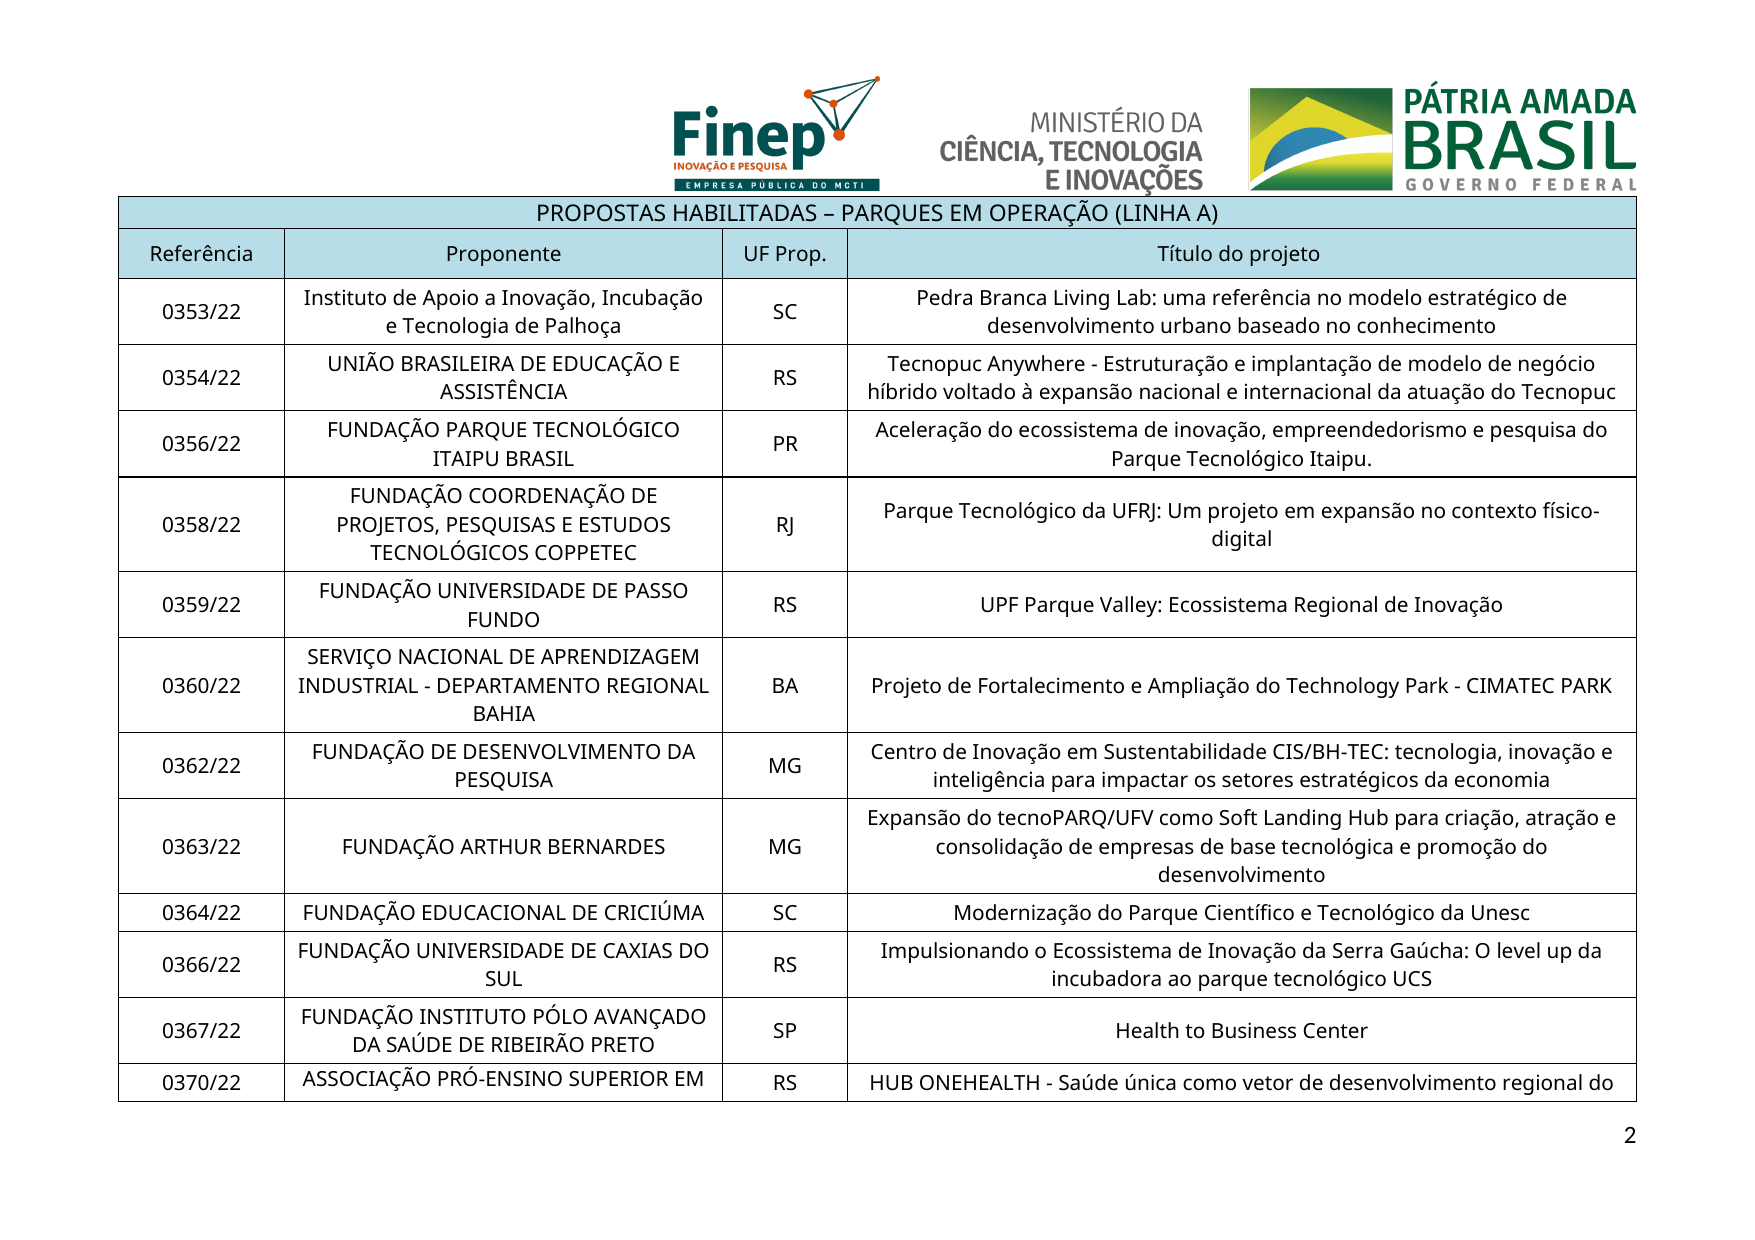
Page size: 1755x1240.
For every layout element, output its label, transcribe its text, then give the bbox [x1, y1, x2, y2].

table_cell SERVIÇO NACIONAL DE APRENDIZAGEM INDUSTRIAL - DEPARTAMENTO REGIONAL BAHIA [285, 638, 722, 732]
table_cell SC [723, 279, 847, 344]
table_cell 0364/22 [119, 894, 284, 931]
table_cell FUNDAÇÃO UNIVERSIDADE DE PASSO FUNDO [285, 572, 722, 637]
table_cell Modernização do Parque Científico e Tecnológico da Unesc [848, 894, 1636, 931]
table_cell 0363/22 [119, 799, 284, 893]
table_cell BA [723, 638, 847, 732]
table_cell Centro de Inovação em Sustentabilidade CIS/BH-TEC: tecnologia, inovação e inteligência para impactar os setores estratégicos da economia [848, 733, 1636, 798]
table_cell ASSOCIAÇÃO PRÓ-ENSINO SUPERIOR EM [285, 1064, 722, 1101]
table_cell MG [723, 733, 847, 798]
table_cell Tecnopuc Anywhere - Estruturação e implantação de modelo de negócio híbrido voltado à expansão nacional e internacional da atuação do Tecnopuc [848, 345, 1636, 410]
table_cell 0353/22 [119, 279, 284, 344]
table_cell FUNDAÇÃO UNIVERSIDADE DE CAXIAS DO SUL [285, 932, 722, 997]
table_cell 0360/22 [119, 638, 284, 732]
table_cell PR [723, 411, 847, 476]
table_cell 0356/22 [119, 411, 284, 476]
table_cell SP [723, 998, 847, 1063]
table_cell 0370/22 [119, 1064, 284, 1101]
table_cell FUNDAÇÃO INSTITUTO PÓLO AVANÇADO DA SAÚDE DE RIBEIRÃO PRETO [285, 998, 722, 1063]
table_cell 0366/22 [119, 932, 284, 997]
table_cell FUNDAÇÃO PARQUE TECNOLÓGICO ITAIPU BRASIL [285, 411, 722, 476]
table_cell RS [723, 932, 847, 997]
table_cell Parque Tecnológico da UFRJ: Um projeto em expansão no contexto físico-digital [848, 478, 1636, 571]
table_header PROPOSTAS HABILITADAS – PARQUES EM OPERAÇÃO (LINHA A) [119, 197, 1636, 228]
table_cell UPF Parque Valley: Ecossistema Regional de Inovação [848, 572, 1636, 637]
table_cell 0362/22 [119, 733, 284, 798]
table_cell 0358/22 [119, 478, 284, 571]
table_cell Projeto de Fortalecimento e Ampliação do Technology Park - CIMATEC PARK [848, 638, 1636, 732]
table_cell RS [723, 572, 847, 637]
table_cell HUB ONEHEALTH - Saúde única como vetor de desenvolvimento regional do [848, 1064, 1636, 1101]
table_cell 0359/22 [119, 572, 284, 637]
table_cell UF Prop. [723, 229, 847, 278]
table_cell Aceleração do ecossistema de inovação, empreendedorismo e pesquisa do Parque Tecnológico Itaipu. [848, 411, 1636, 476]
table_cell 0354/22 [119, 345, 284, 410]
table_cell Título do projeto [848, 229, 1636, 278]
table_cell RJ [723, 478, 847, 571]
table_cell Instituto de Apoio a Inovação, Incubação e Tecnologia de Palhoça [285, 279, 722, 344]
table_cell Health to Business Center [848, 998, 1636, 1063]
table_cell RS [723, 345, 847, 410]
table_cell FUNDAÇÃO COORDENAÇÃO DE PROJETOS, PESQUISAS E ESTUDOS TECNOLÓGICOS COPPETEC [285, 478, 722, 571]
table_cell UNIÃO BRASILEIRA DE EDUCAÇÃO E ASSISTÊNCIA [285, 345, 722, 410]
table_cell FUNDAÇÃO EDUCACIONAL DE CRICIÚMA [285, 894, 722, 931]
table_cell Expansão do tecnoPARQ/UFV como Soft Landing Hub para criação, atração e consolidação de empresas de base tecnológica e promoção do desenvolvimento [848, 799, 1636, 893]
table_cell SC [723, 894, 847, 931]
table_cell 0367/22 [119, 998, 284, 1063]
table_cell Proponente [285, 229, 722, 278]
table_cell Pedra Branca Living Lab: uma referência no modelo estratégico de desenvolvimento urbano baseado no conhecimento [848, 279, 1636, 344]
table_cell FUNDAÇÃO ARTHUR BERNARDES [285, 799, 722, 893]
table_cell Referência [119, 229, 284, 278]
table_cell RS [723, 1064, 847, 1101]
table_cell Impulsionando o Ecossistema de Inovação da Serra Gaúcha: O level up da incubadora ao parque tecnológico UCS [848, 932, 1636, 997]
table_cell FUNDAÇÃO DE DESENVOLVIMENTO DA PESQUISA [285, 733, 722, 798]
table_cell MG [723, 799, 847, 893]
